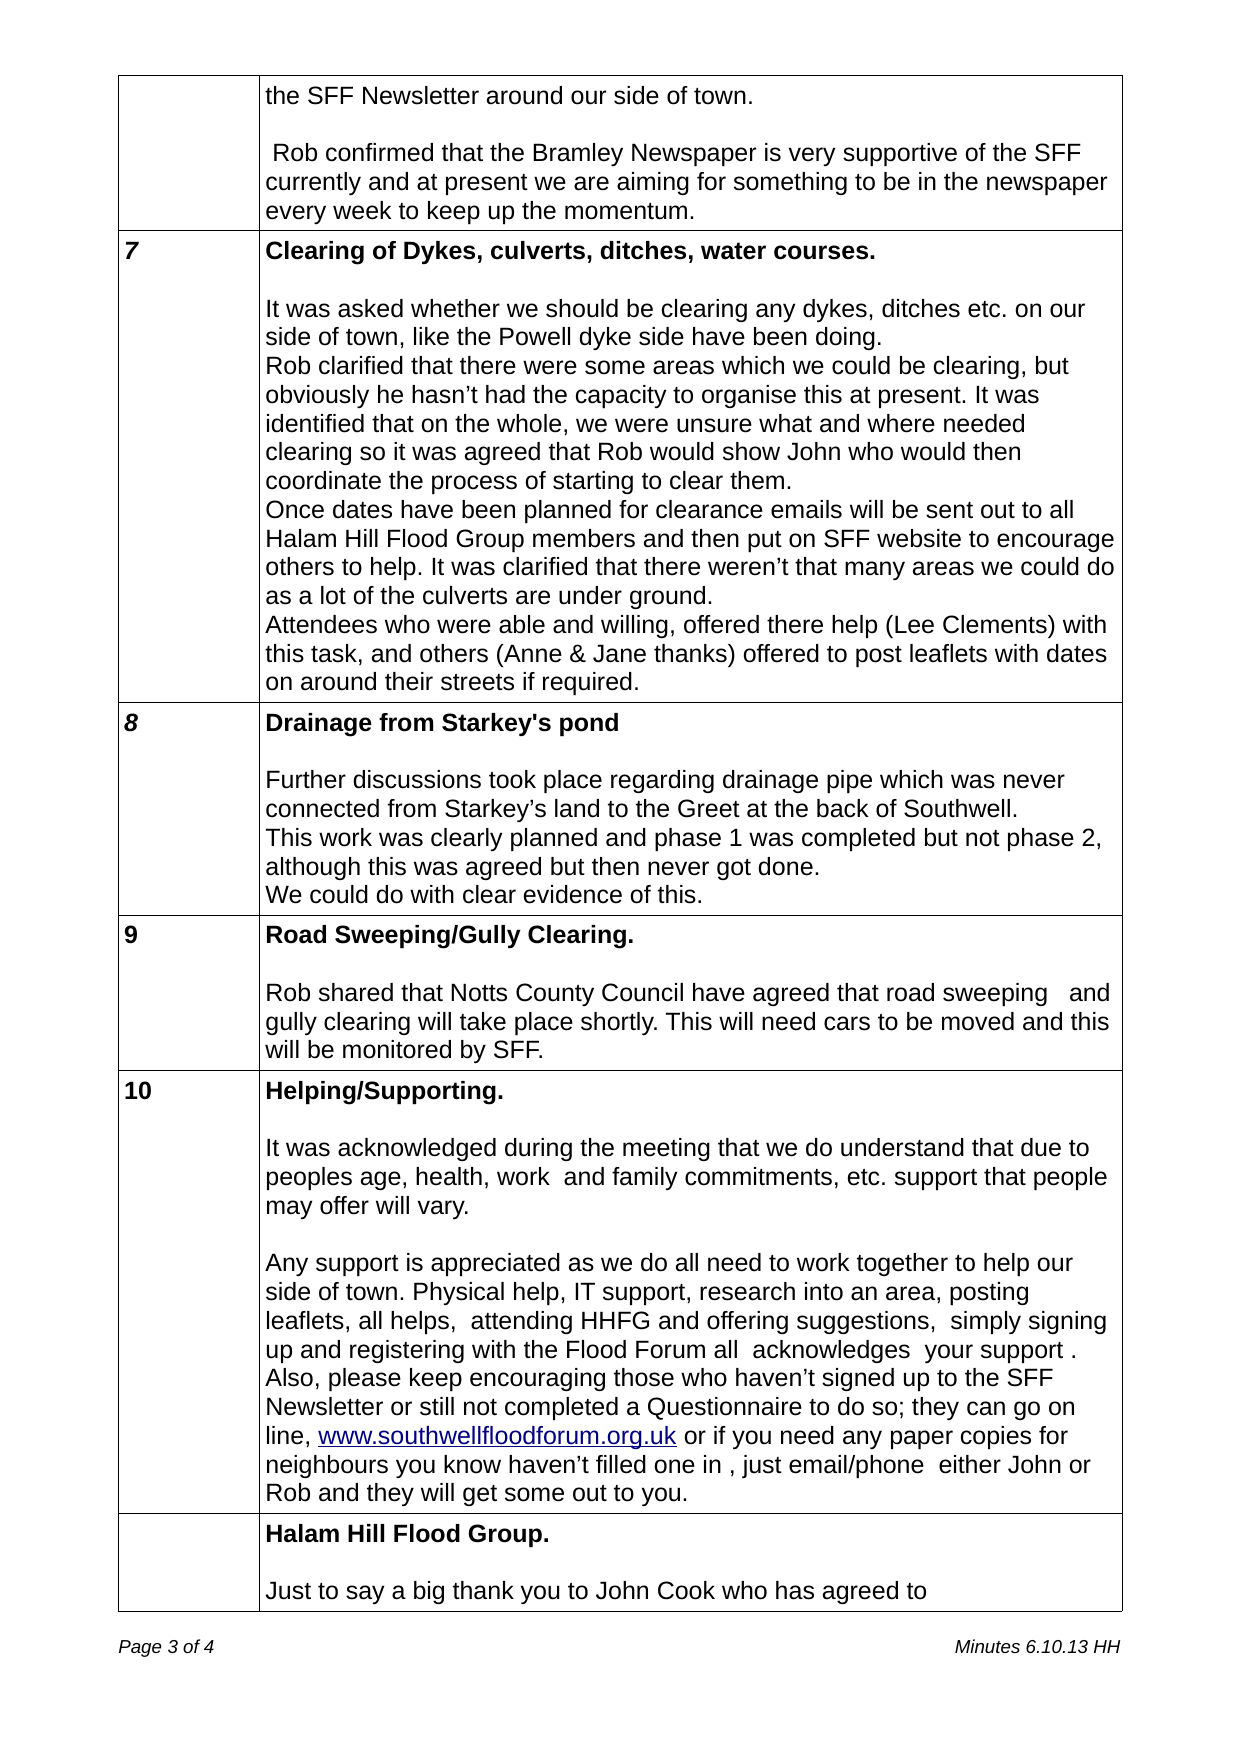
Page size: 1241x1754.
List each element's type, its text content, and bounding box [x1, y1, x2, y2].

table_cell Clearing of Dykes, culverts, ditches, water courses. It was asked whether we should be clearing any dykes, ditches etc. on our side of town, like the Powell dyke side have been doing. Rob clarified that there were some areas which we could be clearing, but obviously he hasn’t had the capacity to organise this at present. It was identified that on the whole, we were unsure what and where needed clearing so it was agreed that Rob would show John who would then coordinate the process of starting to clear them. Once dates have been planned for clearance emails will be sent out to all Halam Hill Flood Group members and then put on SFF website to encourage others to help. It was clarified that there weren’t that many areas we could do as a lot of the culverts are under ground. Attendees who were able and willing, offered there help (Lee Clements) with this task, and others (Anne & Jane thanks) offered to post leaflets with dates on around their streets if required. [260, 231, 1122, 702]
table_cell Helping/Supporting. It was acknowledged during the meeting that we do understand that due to peoples age, health, work and family commitments, etc. support that people may offer will vary. Any support is appreciated as we do all need to work together to help our side of town. Physical help, IT support, research into an area, posting leaflets, all helps, attending HHFG and offering suggestions, simply signing up and registering with the Flood Forum all acknowledges your support . Also, please keep encouraging those who haven’t signed up to the SFF Newsletter or still not completed a Questionnaire to do so; they can go on line, www.southwellfloodforum.org.uk or if you need any paper copies for neighbours you know haven’t filled one in , just email/phone either John or Rob and they will get some out to you. [260, 1071, 1122, 1513]
table_cell [119, 76, 259, 230]
table_cell [119, 1514, 259, 1611]
table_cell Drainage from Starkey's pond Further discussions took place regarding drainage pipe which was never connected from Starkey’s land to the Greet at the back of Southwell. This work was clearly planned and phase 1 was completed but not phase 2, although this was agreed but then never got done. We could do with clear evidence of this. [260, 703, 1122, 915]
table_cell 10 [119, 1071, 259, 1513]
table_cell 7 [119, 231, 259, 702]
table_cell Road Sweeping/Gully Clearing. Rob shared that Notts County Council have agreed that road sweeping and gully clearing will take place shortly. This will need cars to be moved and this will be monitored by SFF. [260, 916, 1122, 1070]
table_cell Halam Hill Flood Group. Just to say a big thank you to John Cook who has agreed to [260, 1514, 1122, 1611]
table_cell 9 [119, 916, 259, 1070]
table_cell the SFF Newsletter around our side of town. Rob confirmed that the Bramley Newspaper is very supportive of the SFF currently and at present we are aiming for something to be in the newspaper every week to keep up the momentum. [260, 76, 1122, 230]
table_cell 8 [119, 703, 259, 915]
